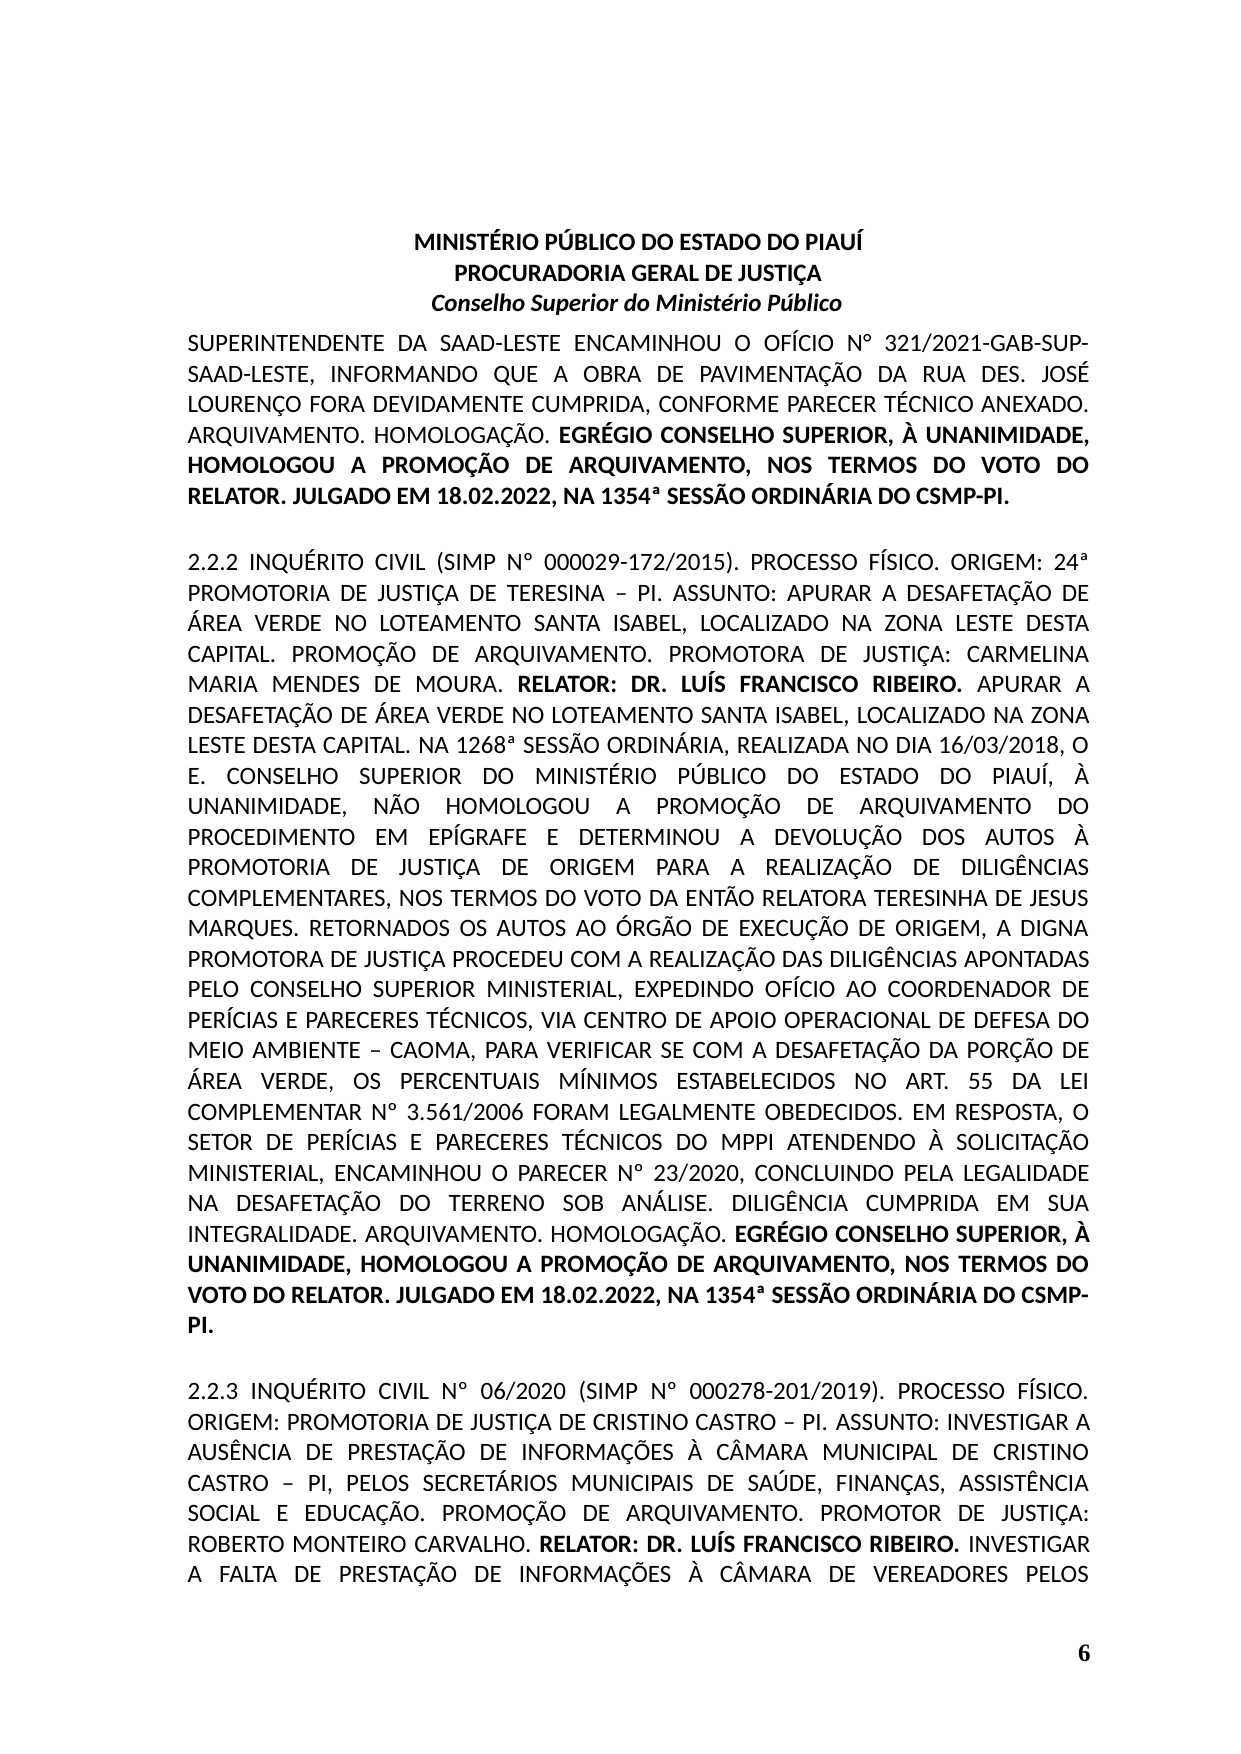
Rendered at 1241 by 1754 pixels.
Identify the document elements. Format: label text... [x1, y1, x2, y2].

text 2.2.3 INQUÉRITO CIVIL Nº 06/2020 (SIMP Nº 000278-201/2019). PROCESSO FÍSICO. ORIGEM: PROMOTORIA DE JUSTIÇA DE CRISTINO CASTRO – PI. ASSUNTO: INVESTIGAR A AUSÊNCIA DE PRESTAÇÃO DE INFORMAÇÕES À CÂMARA MUNICIPAL DE CRISTINO CASTRO – PI, PELOS SECRETÁRIOS MUNICIPAIS DE SAÚDE, FINANÇAS, ASSISTÊNCIA SOCIAL E EDUCAÇÃO. PROMOÇÃO DE ARQUIVAMENTO. PROMOTOR DE JUSTIÇA: ROBERTO MONTEIRO CARVALHO. RELATOR: DR. LUÍS FRANCISCO RIBEIRO. INVESTIGAR A FALTA DE PRESTAÇÃO DE INFORMAÇÕES À CÂMARA DE VEREADORES PELOS [187, 1375, 1090, 1589]
text SUPERINTENDENTE DA SAAD-LESTE ENCAMINHOU O OFÍCIO N° 321/2021-GAB-SUP-SAAD-LESTE, INFORMANDO QUE A OBRA DE PAVIMENTAÇÃO DA RUA DES. JOSÉ LOURENÇO FORA DEVIDAMENTE CUMPRIDA, CONFORME PARECER TÉCNICO ANEXADO. ARQUIVAMENTO. HOMOLOGAÇÃO. EGRÉGIO CONSELHO SUPERIOR, À UNANIMIDADE, HOMOLOGOU A PROMOÇÃO DE ARQUIVAMENTO, NOS TERMOS DO VOTO Do Relator. JULGADO EM 18.02.2022, NA 1354ª SESSÃO ORDINÁRIA DO CSMP-PI. [187, 327, 1090, 511]
text 2.2.2 INQUÉRITO CIVIL (SIMP Nº 000029-172/2015). PROCESSO FÍSICO. ORIGEM: 24ª PROMOTORIA DE JUSTIÇA DE TERESINA – PI. ASSUNTO: APURAR A DESAFETAÇÃO DE ÁREA VERDE NO LOTEAMENTO SANTA ISABEL, LOCALIZADO NA ZONA LESTE DESTA CAPITAL. PROMOÇÃO DE ARQUIVAMENTO. PROMOTORA DE JUSTIÇA: CARMELINA MARIA MENDES DE MOURA. RELATOR: DR. LUÍS FRANCISCO RIBEIRO. APURAR A DESAFETAÇÃO DE ÁREA VERDE NO LOTEAMENTO SANTA ISABEL, LOCALIZADO NA ZONA LESTE DESTA CAPITAL. NA 1268ª SESSÃO ORDINÁRIA, REALIZADA NO DIA 16/03/2018, O E. CONSELHO SUPERIOR DO MINISTÉRIO PÚBLICO DO ESTADO DO PIAUÍ, À UNANIMIDADE, NÃO HOMOLOGOU A PROMOÇÃO DE ARQUIVAMENTO DO PROCEDIMENTO EM EPÍGRAFE E DETERMINOU A DEVOLUÇÃO DOS AUTOS À PROMOTORIA DE JUSTIÇA DE ORIGEM PARA A REALIZAÇÃO DE DILIGÊNCIAS COMPLEMENTARES, NOS TERMOS DO VOTO DA ENTÃO RELATORA TERESINHA DE JESUS MARQUES. RETORNADOS OS AUTOS AO ÓRGÃO DE EXECUÇÃO DE ORIGEM, A DIGNA PROMOTORA DE JUSTIÇA PROCEDEU COM A REALIZAÇÃO DAS DILIGÊNCIAS APONTADAS PELO CONSELHO SUPERIOR MINISTERIAL, EXPEDINDO OFÍCIO AO COORDENADOR DE PERÍCIAS E PARECERES TÉCNICOS, VIA CENTRO DE APOIO OPERACIONAL DE DEFESA DO MEIO AMBIENTE – CAOMA, PARA VERIFICAR SE COM A DESAFETAÇÃO DA PORÇÃO DE ÁREA VERDE, OS PERCENTUAIS MÍNIMOS ESTABELECIDOS NO ART. 55 DA LEI COMPLEMENTAR Nº 3.561/2006 FORAM LEGALMENTE OBEDECIDOS. EM RESPOSTA, O SETOR DE PERÍCIAS E PARECERES TÉCNICOS DO MPPI ATENDENDO À SOLICITAÇÃO MINISTERIAL, ENCAMINHOU O PARECER Nº 23/2020, CONCLUINDO PELA LEGALIDADE NA DESAFETAÇÃO DO TERRENO SOB ANÁLISE. DILIGÊNCIA CUMPRIDA EM SUA INTEGRALIDADE. ARQUIVAMENTO. HOMOLOGAÇÃO. EGRÉGIO CONSELHO SUPERIOR, À UNANIMIDADE, HOMOLOGOU A PROMOÇÃO DE ARQUIVAMENTO, NOS TERMOS DO VOTO Do Relator. JULGADO EM 18.02.2022, NA 1354ª SESSÃO ORDINÁRIA DO CSMP-PI. [187, 546, 1090, 1340]
